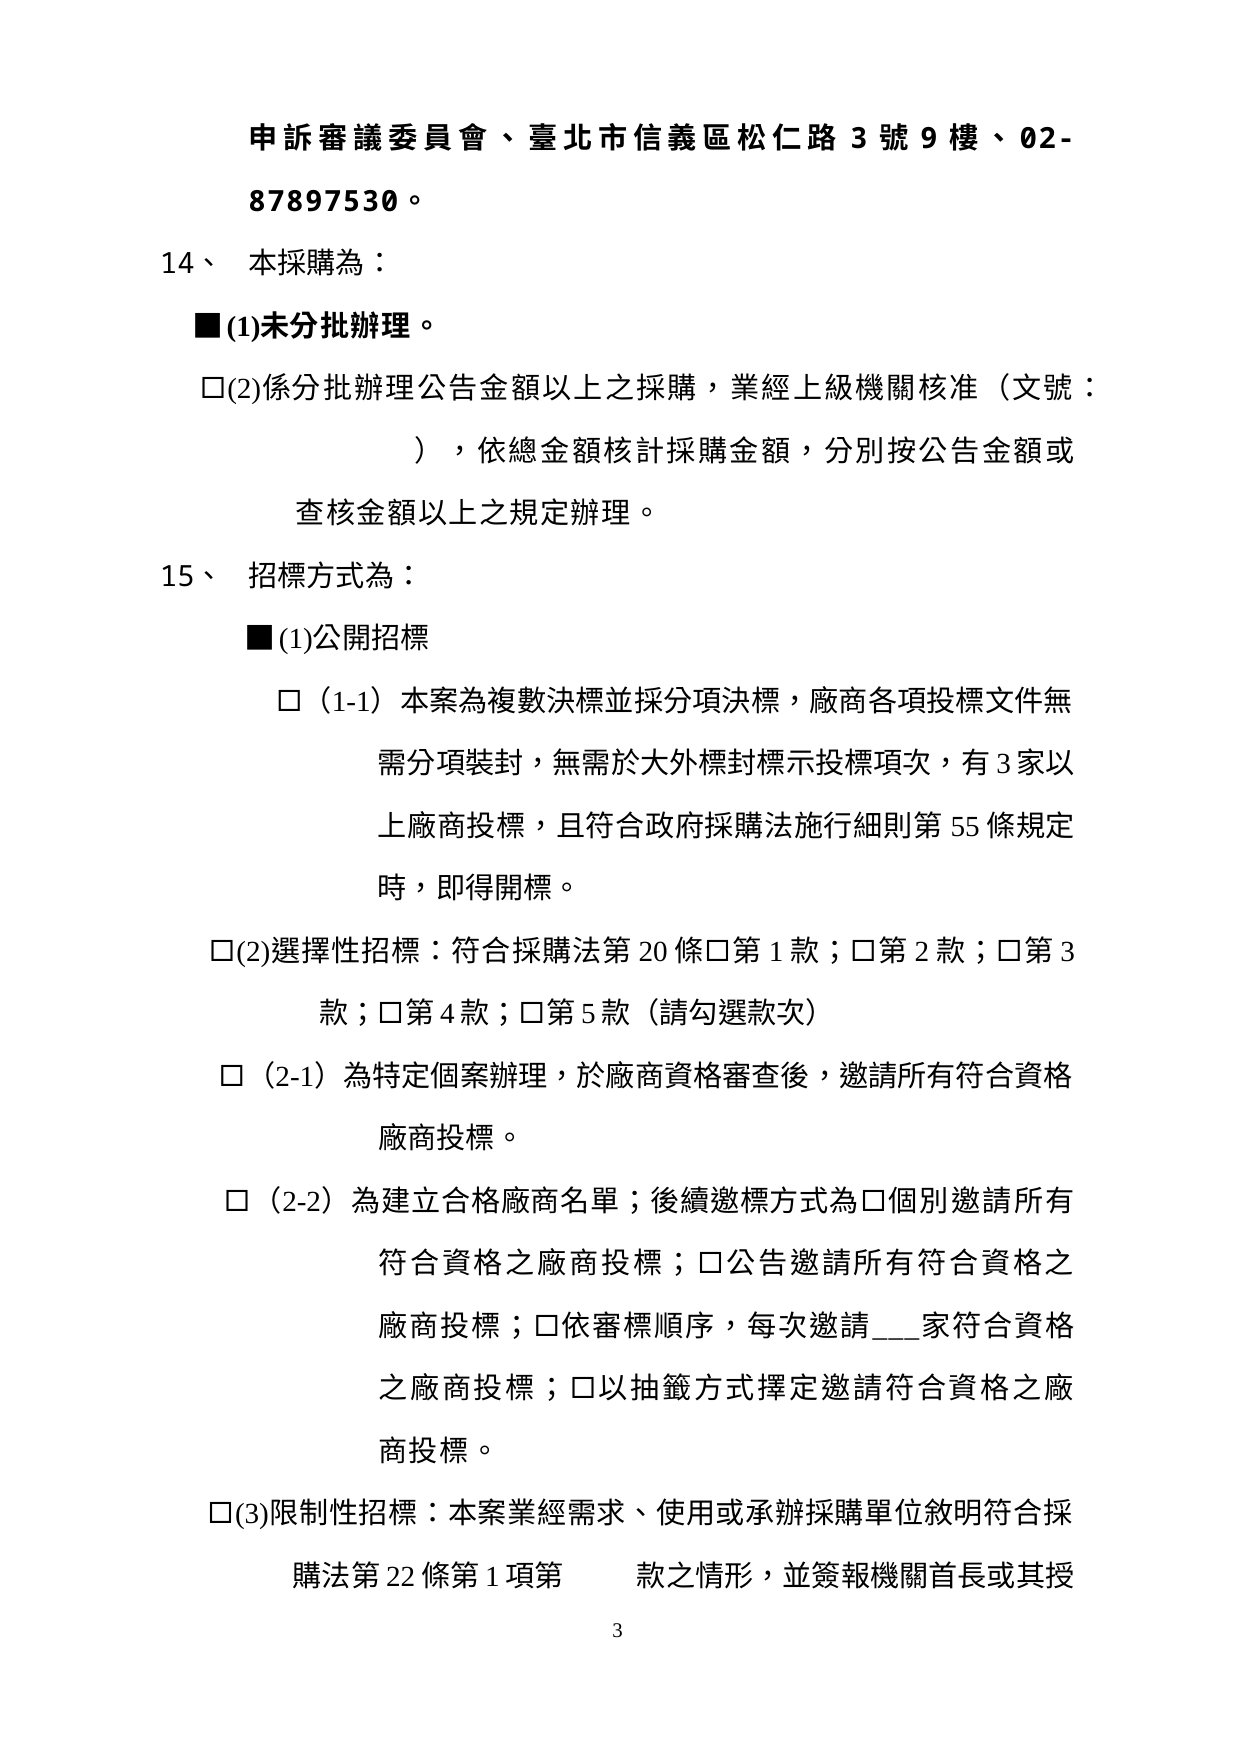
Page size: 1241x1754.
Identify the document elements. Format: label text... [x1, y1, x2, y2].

text （1-1）本案為複數決標並採分項決標，廠商各項投標文件無需分項裝封，無需於大外標封標示投標項次，有3家以上廠商投標，且符合政府採購法施行細則第55條規定時，即得開標。 [276, 657, 1075, 907]
text (1)公開招標 [248, 594, 1075, 657]
text (3)限制性招標：本案業經需求、使用或承辦採購單位敘明符合採購法第22條第1項第 款之情形，並簽報機關首長或其授 [159, 1469, 1075, 1594]
list 本採購為： [159, 219, 1075, 282]
list 申訴審議委員會、臺北市信義區松仁路3號9樓、02-87897530。 [159, 94, 1075, 219]
text （2-1）為特定個案辦理，於廠商資格審查後，邀請所有符合資格廠商投標。 [159, 1032, 1075, 1157]
text (1)未分批辦理。 [159, 282, 1075, 344]
text （2-2）為建立合格廠商名單；後續邀標方式為個別邀請所有符合資格之廠商投標；公告邀請所有符合資格之廠商投標；依審標順序，每次邀請___家符合資格之廠商投標；以抽籤方式擇定邀請符合資格之廠商投標。 [159, 1157, 1075, 1469]
text (2)係分批辦理公告金額以上之採購，業經上級機關核准（文號： ），依總金額核計採購金額，分別按公告金額或查核金額以上之規定辦理。 [159, 344, 1075, 532]
list 招標方式為： [159, 532, 1075, 594]
text (2)選擇性招標：符合採購法第20條第1款；第2款；第3款；第4款；第5款（請勾選款次） [159, 907, 1075, 1032]
